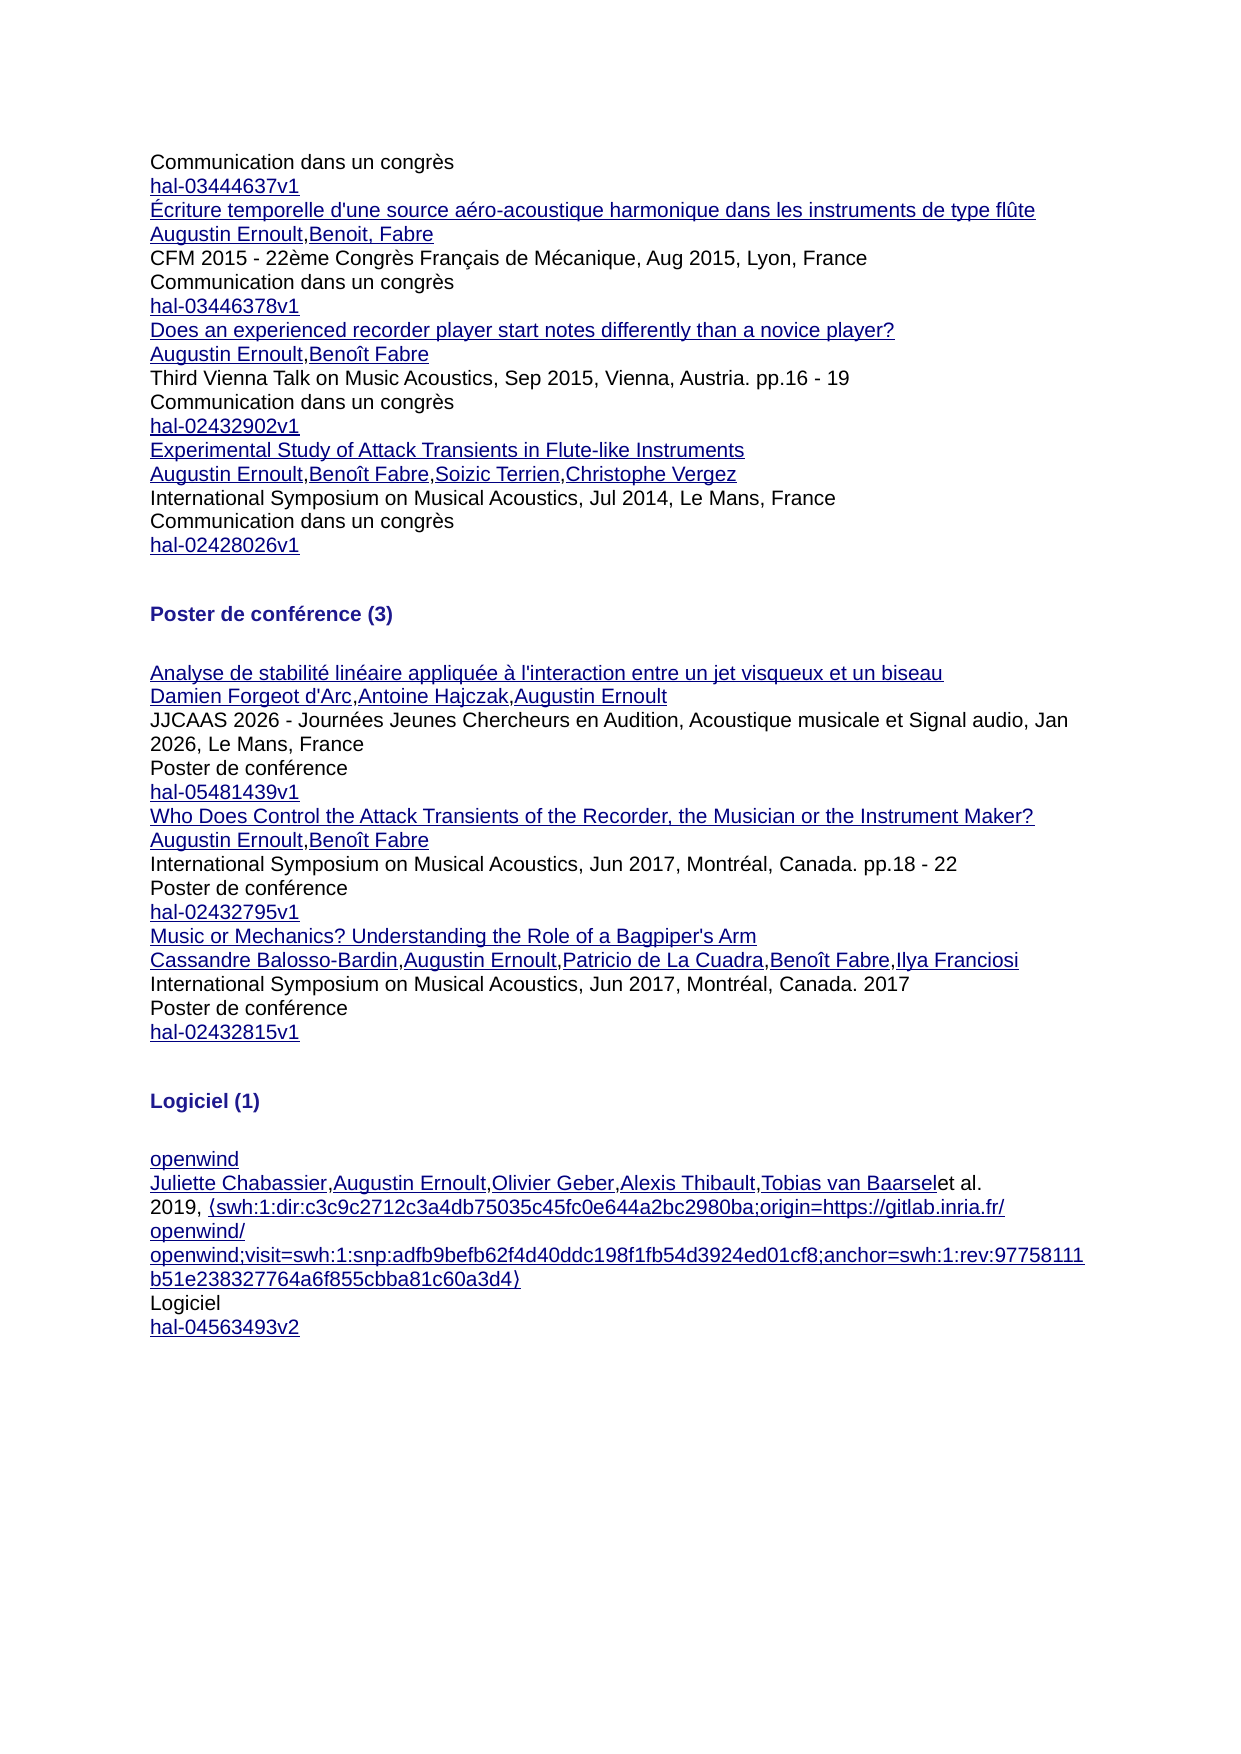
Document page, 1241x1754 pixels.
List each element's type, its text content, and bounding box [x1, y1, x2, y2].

table_header openwind Juliette Chabassier,Augustin Ernoult,Olivier Geber,Alexis Thibault,Tobias van Baarselet al. 2019, ⟨swh:1:dir:c3c9c2712c3a4db75035c45fc0e644a2bc2980ba;origin=https://gitlab.inria.fr/openwind/openwind;visit=swh:1:snp:adfb9befb62f4d40ddc198f1fb54d3924ed01cf8;anchor=swh:1:rev:97758111b51e238327764a6f855cbba81c60a3d4⟩ Logiciel hal-04563493v2 [150, 1147, 1090, 1338]
table_cell Écriture temporelle d'une source aéro-acoustique harmonique dans les instruments de type flûte Augustin Ernoult,Benoit, Fabre CFM 2015 - 22ème Congrès Français de Mécanique, Aug 2015, Lyon, France Communication dans un congrès hal-03446378v1 [150, 198, 1090, 318]
table_cell Does an experienced recorder player start notes differently than a novice player? Augustin Ernoult,Benoît Fabre Third Vienna Talk on Music Acoustics, Sep 2015, Vienna, Austria. pp.16 - 19 Communication dans un congrès hal-02432902v1 [150, 318, 1090, 437]
subtitle Poster de conférence (3) [150, 602, 1090, 626]
table_cell Communication dans un congrès hal-03444637v1 [150, 150, 1090, 198]
table_cell Experimental Study of Attack Transients in Flute-like Instruments Augustin Ernoult,Benoît Fabre,Soizic Terrien,Christophe Vergez International Symposium on Musical Acoustics, Jul 2014, Le Mans, France Communication dans un congrès hal-02428026v1 [150, 438, 1090, 557]
table_header Analyse de stabilité linéaire appliquée à l'interaction entre un jet visqueux et un biseau Damien Forgeot d'Arc,Antoine Hajczak,Augustin Ernoult JJCAAS 2026 - Journées Jeunes Chercheurs en Audition, Acoustique musicale et Signal audio, Jan 2026, Le Mans, France Poster de conférence hal-05481439v1 [150, 660, 1090, 804]
subtitle Logiciel (1) [150, 1088, 1090, 1112]
table_cell Who Does Control the Attack Transients of the Recorder, the Musician or the Instrument Maker? Augustin Ernoult,Benoît Fabre International Symposium on Musical Acoustics, Jun 2017, Montréal, Canada. pp.18 - 22 Poster de conférence hal-02432795v1 [150, 804, 1090, 924]
table_cell Music or Mechanics? Understanding the Role of a Bagpiper's Arm Cassandre Balosso-Bardin,Augustin Ernoult,Patricio de La Cuadra,Benoît Fabre,Ilya Franciosi International Symposium on Musical Acoustics, Jun 2017, Montréal, Canada. 2017 Poster de conférence hal-02432815v1 [150, 924, 1090, 1044]
